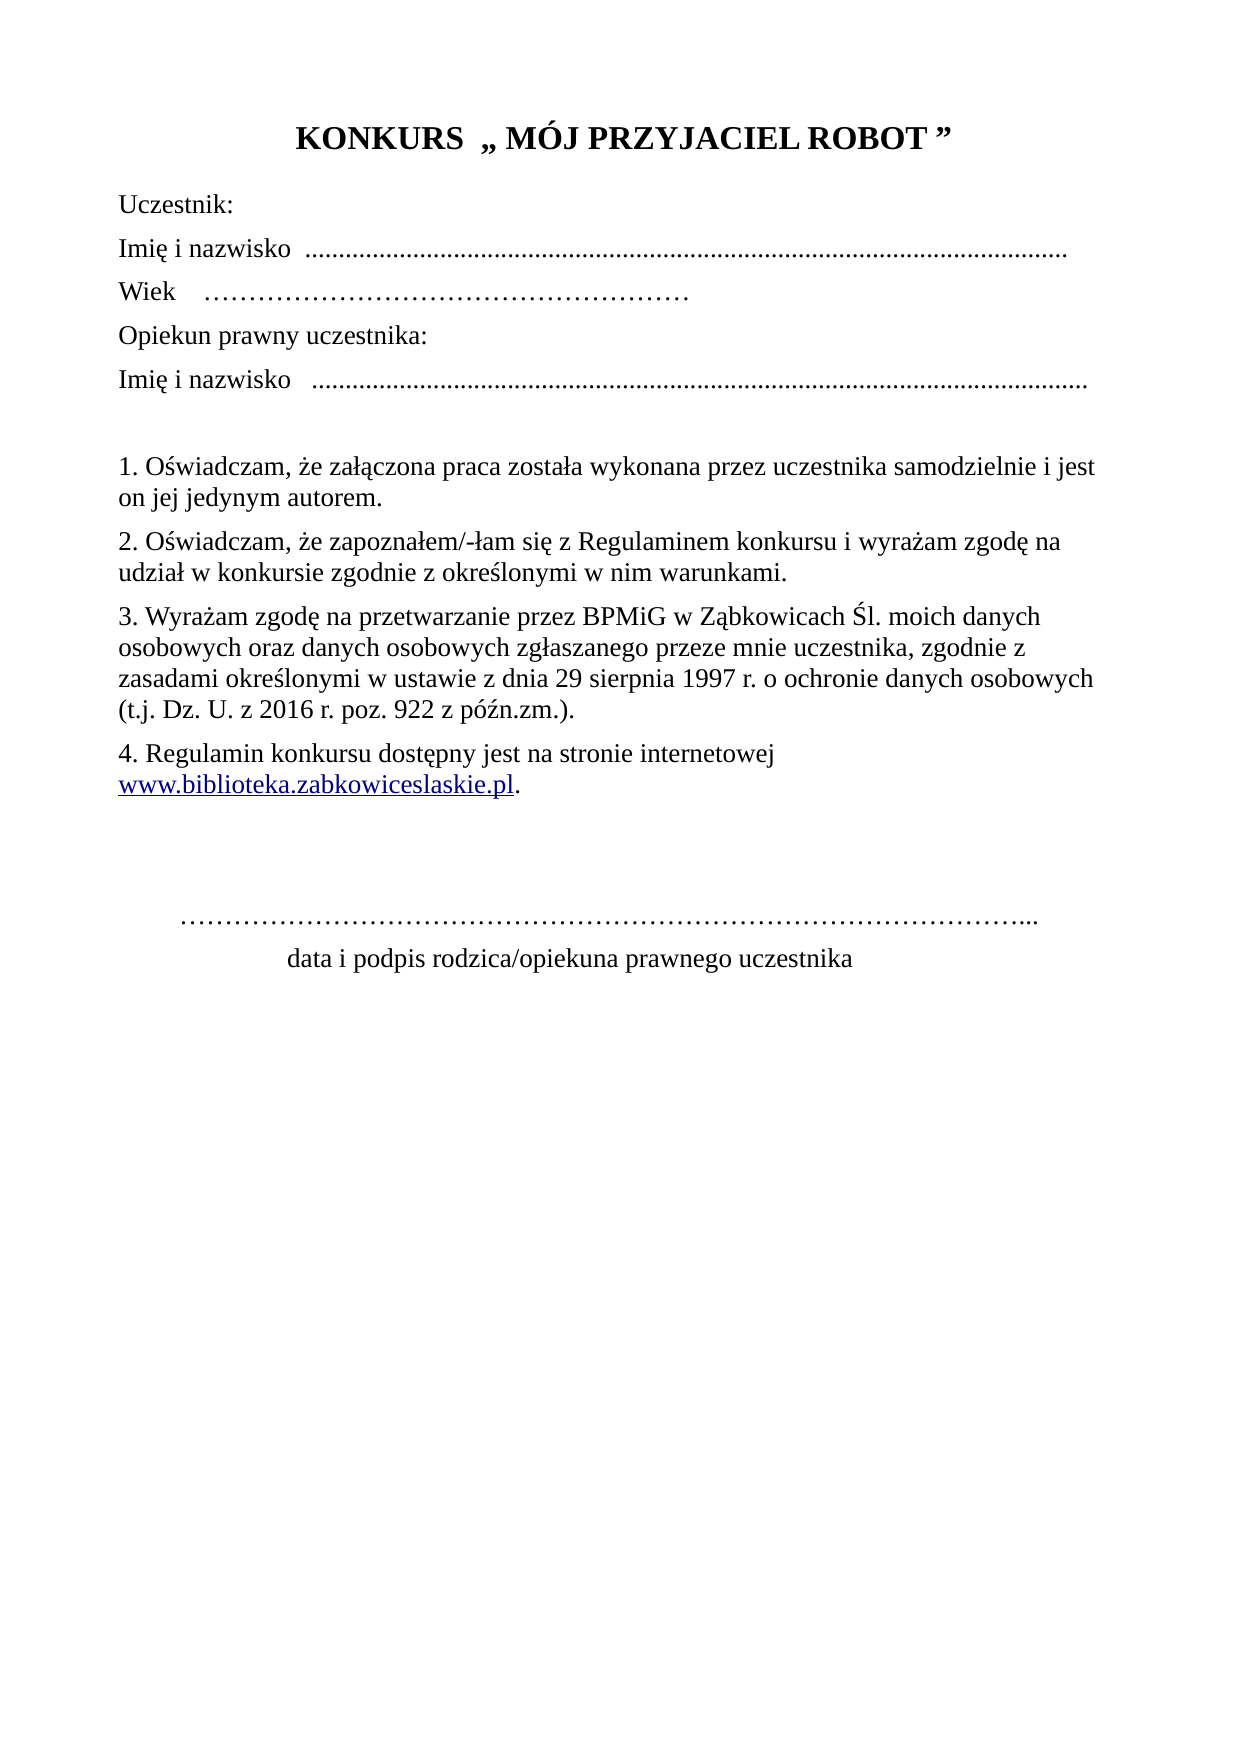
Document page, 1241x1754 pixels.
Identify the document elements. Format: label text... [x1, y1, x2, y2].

text 3. Wyrażam zgodę na przetwarzanie przez BPMiG w Ząbkowicach Śl. moich danych osobowych oraz danych osobowych zgłaszanego przeze mnie uczestnika, zgodnie z zasadami określonymi w ustawie z dnia 29 sierpnia 1997 r. o ochronie danych osobowych (t.j. Dz. U. z 2016 r. poz. 922 z późn.zm.). [118, 599, 1122, 724]
text Wiek ……………………………………………… [118, 275, 1122, 307]
text …………………………………………………………………………………... [118, 899, 1122, 930]
text 2. Oświadczam, że zapoznałem/-łam się z Regulaminem konkursu i wyrażam zgodę na udział w konkursie zgodnie z określonymi w nim warunkami. [118, 525, 1122, 587]
text Uczestnik: [118, 188, 1122, 219]
text data i podpis rodzica/opiekuna prawnego uczestnika [118, 942, 1122, 973]
text Imię i nazwisko ................................................................................................................... [118, 363, 1122, 394]
text Imię i nazwisko ................................................................................................................. [118, 232, 1122, 263]
text 1. Oświadczam, że załączona praca została wykonana przez uczestnika samodzielnie i jest on jej jedynym autorem. [118, 450, 1122, 512]
text Opiekun prawny uczestnika: [118, 319, 1122, 350]
text KONKURS „ MÓJ PRZYJACIEL ROBOT ” [118, 118, 1122, 156]
text 4. Regulamin konkursu dostępny jest na stronie internetowej www.biblioteka.zabkowiceslaskie.pl. [118, 737, 1122, 799]
